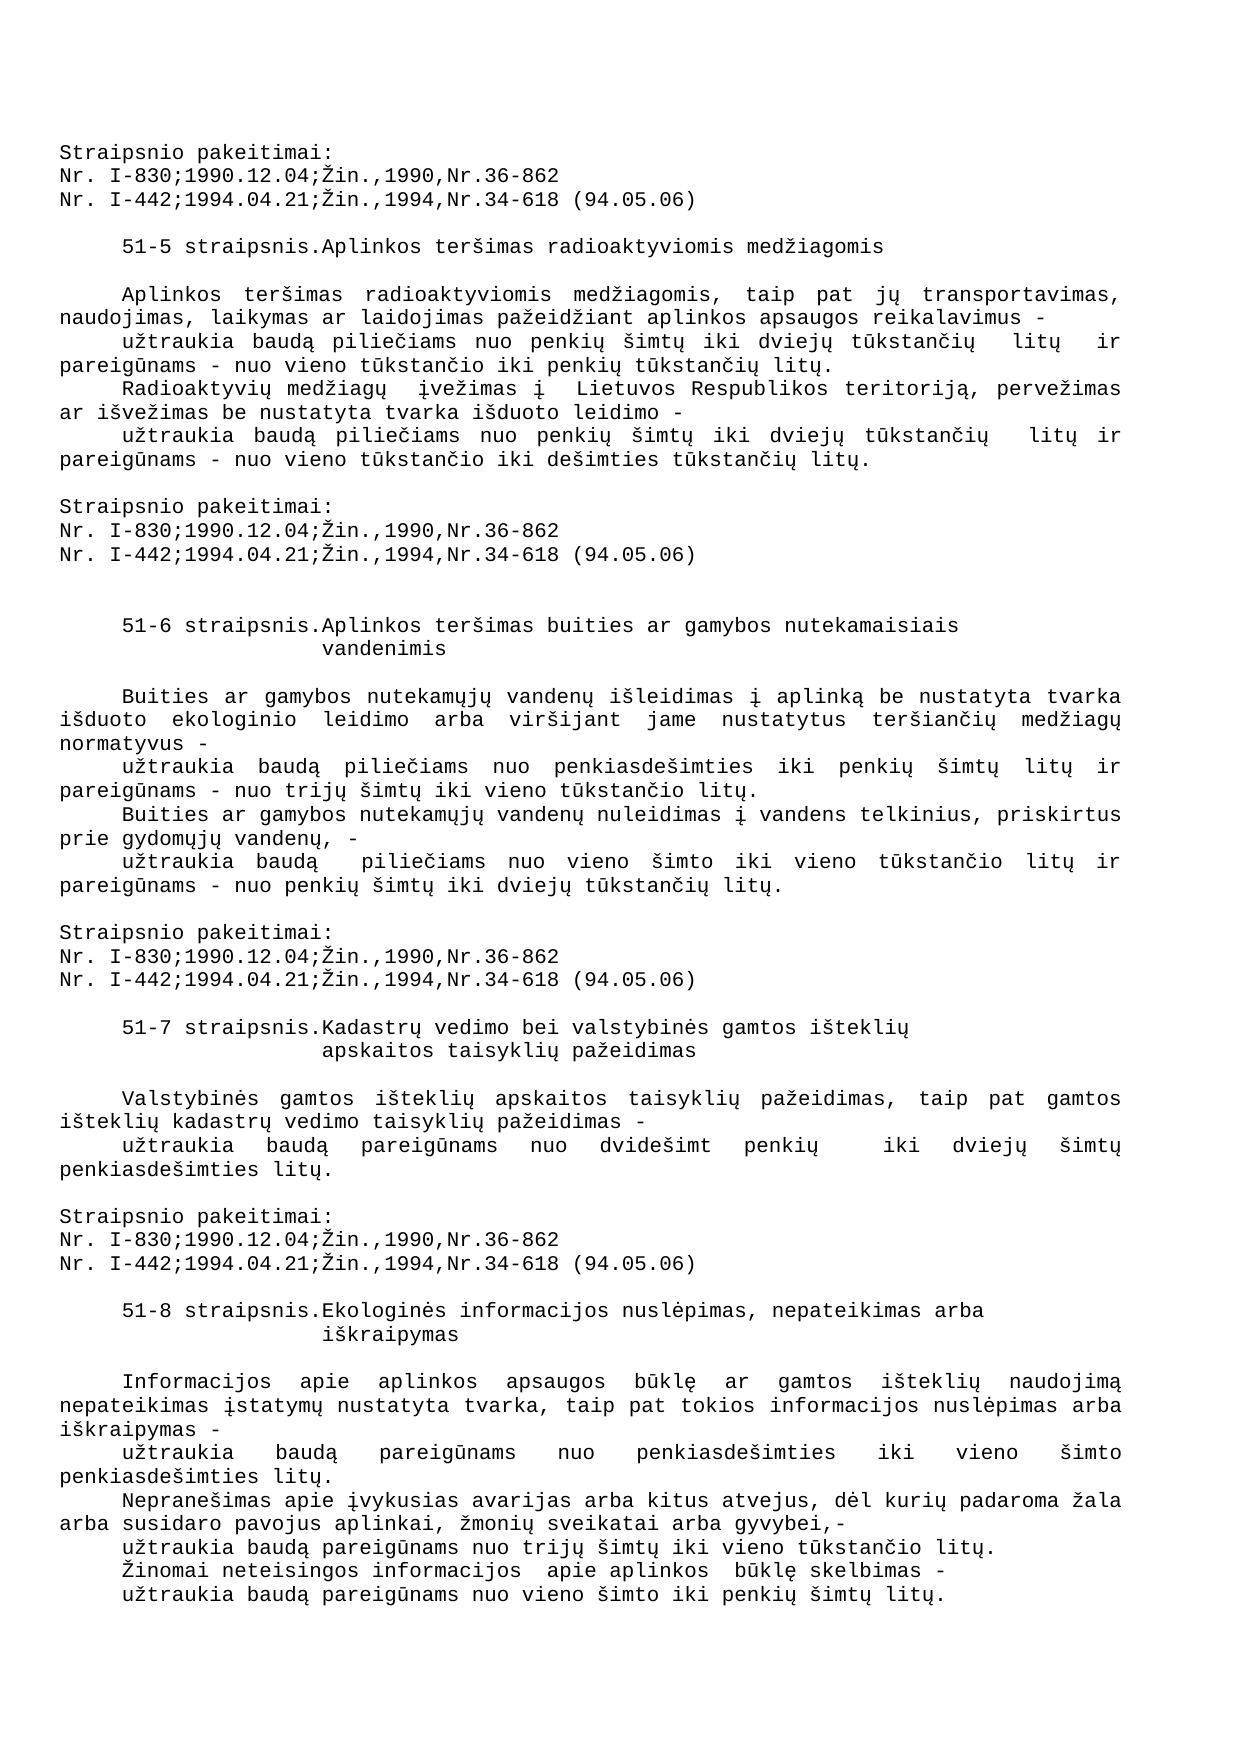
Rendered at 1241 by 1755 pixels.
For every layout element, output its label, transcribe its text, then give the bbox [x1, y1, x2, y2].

text iškraipymas [59, 1324, 1122, 1348]
text Nr. I-830;1990.12.04;Žin.,1990,Nr.36-862 [59, 1229, 1122, 1253]
text 51-6 straipsnis.Aplinkos teršimas buities ar gamybos nutekamaisiais [59, 615, 1122, 638]
text Nr. I-830;1990.12.04;Žin.,1990,Nr.36-862 [59, 165, 1122, 189]
text vandenimis [59, 638, 1122, 662]
text užtraukia baudą pareigūnams nuo vieno šimto iki penkių šimtų litų. [59, 1584, 1122, 1608]
text Nr. I-442;1994.04.21;Žin.,1994,Nr.34-618 (94.05.06) [59, 1253, 1122, 1277]
text 51-7 straipsnis.Kadastrų vedimo bei valstybinės gamtos išteklių [59, 1017, 1122, 1040]
text Nr. I-442;1994.04.21;Žin.,1994,Nr.34-618 (94.05.06) [59, 969, 1122, 993]
text užtraukia baudą piliečiams nuo penkių šimtų iki dviejų tūkstančių litų ir pareigūnams - nuo vieno tūkstančio iki penkių tūkstančių litų. [59, 331, 1122, 378]
text Buities ar gamybos nutekamųjų vandenų išleidimas į aplinką be nustatyta tvarka išduoto ekologinio leidimo arba viršijant jame nustatytus teršiančių medžiagų normatyvus - [59, 686, 1122, 757]
text Nr. I-442;1994.04.21;Žin.,1994,Nr.34-618 (94.05.06) [59, 544, 1122, 567]
text Aplinkos teršimas radioaktyviomis medžiagomis, taip pat jų transportavimas, naudojimas, laikymas ar laidojimas pažeidžiant aplinkos apsaugos reikalavimus - [59, 284, 1122, 331]
text užtraukia baudą pareigūnams nuo penkiasdešimties iki vieno šimto penkiasdešimties litų. [59, 1442, 1122, 1489]
text apskaitos taisyklių pažeidimas [59, 1040, 1122, 1064]
text Straipsnio pakeitimai: [59, 142, 1122, 165]
text Straipsnio pakeitimai: [59, 922, 1122, 946]
text Informacijos apie aplinkos apsaugos būklę ar gamtos išteklių naudojimą nepateikimas įstatymų nustatyta tvarka, taip pat tokios informacijos nuslėpimas arba iškraipymas - [59, 1371, 1122, 1442]
text Radioaktyvių medžiagų įvežimas į Lietuvos Respublikos teritoriją, pervežimas ar išvežimas be nustatyta tvarka išduoto leidimo - [59, 378, 1122, 426]
text Straipsnio pakeitimai: [59, 1206, 1122, 1229]
text 51-8 straipsnis.Ekologinės informacijos nuslėpimas, nepateikimas arba [59, 1300, 1122, 1324]
text užtraukia baudą piliečiams nuo penkiasdešimties iki penkių šimtų litų ir pareigūnams - nuo trijų šimtų iki vieno tūkstančio litų. [59, 757, 1122, 804]
text 51-5 straipsnis.Aplinkos teršimas radioaktyviomis medžiagomis [59, 236, 1122, 260]
text Valstybinės gamtos išteklių apskaitos taisyklių pažeidimas, taip pat gamtos išteklių kadastrų vedimo taisyklių pažeidimas - [59, 1088, 1122, 1135]
text užtraukia baudą pareigūnams nuo dvidešimt penkių iki dviejų šimtų penkiasdešimties litų. [59, 1135, 1122, 1182]
text užtraukia baudą piliečiams nuo penkių šimtų iki dviejų tūkstančių litų ir pareigūnams - nuo vieno tūkstančio iki dešimties tūkstančių litų. [59, 426, 1122, 473]
text užtraukia baudą pareigūnams nuo trijų šimtų iki vieno tūkstančio litų. [59, 1537, 1122, 1561]
text užtraukia baudą piliečiams nuo vieno šimto iki vieno tūkstančio litų ir pareigūnams - nuo penkių šimtų iki dviejų tūkstančių litų. [59, 851, 1122, 898]
text Nr. I-442;1994.04.21;Žin.,1994,Nr.34-618 (94.05.06) [59, 189, 1122, 213]
text Nr. I-830;1990.12.04;Žin.,1990,Nr.36-862 [59, 946, 1122, 969]
text Straipsnio pakeitimai: [59, 496, 1122, 520]
text Nr. I-830;1990.12.04;Žin.,1990,Nr.36-862 [59, 520, 1122, 544]
text Nepranešimas apie įvykusias avarijas arba kitus atvejus, dėl kurių padaroma žala arba susidaro pavojus aplinkai, žmonių sveikatai arba gyvybei,- [59, 1489, 1122, 1537]
text Buities ar gamybos nutekamųjų vandenų nuleidimas į vandens telkinius, priskirtus prie gydomųjų vandenų, - [59, 804, 1122, 851]
text Žinomai neteisingos informacijos apie aplinkos būklę skelbimas - [59, 1561, 1122, 1584]
